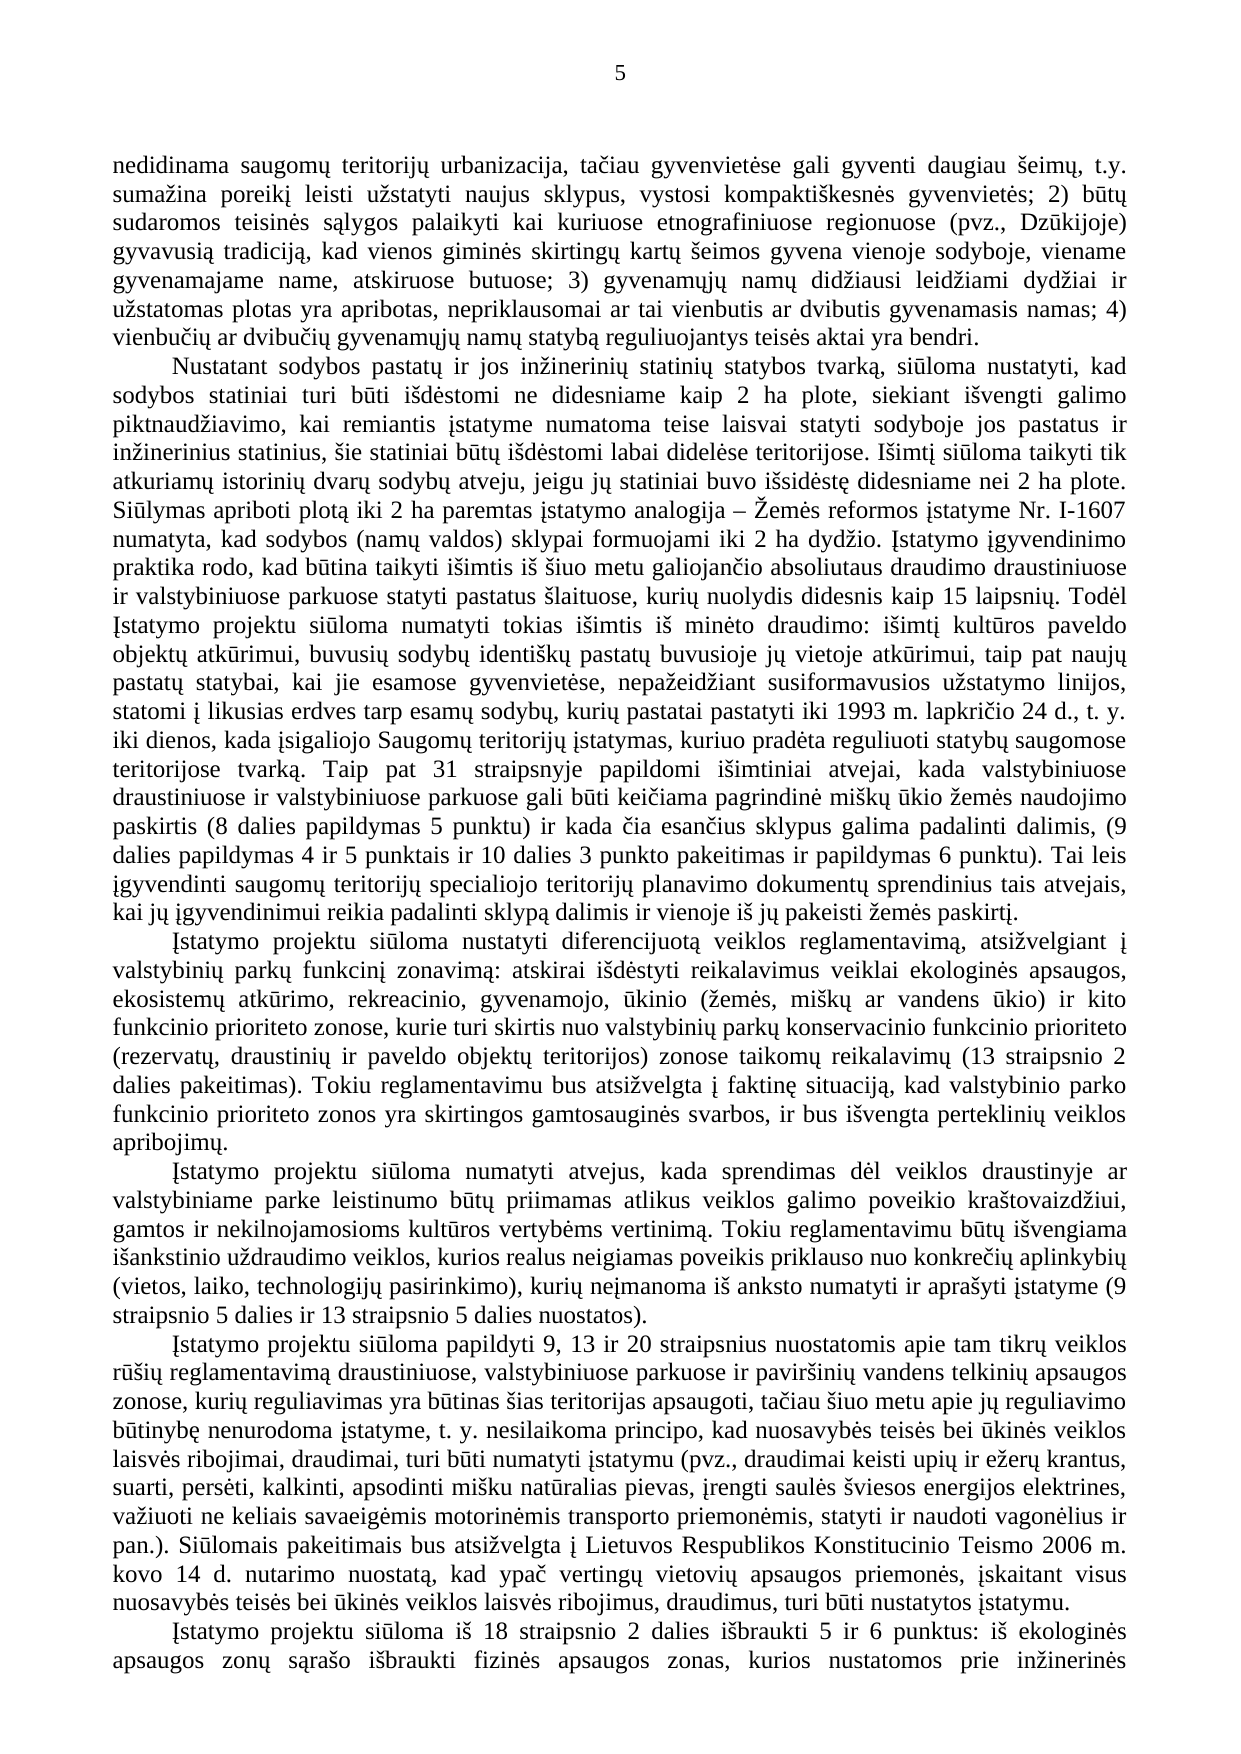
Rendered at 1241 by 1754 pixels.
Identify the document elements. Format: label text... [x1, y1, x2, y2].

text Įstatymo projektu siūloma nustatyti diferencijuotą veiklos reglamentavimą, atsižvelgiant į valstybinių parkų funkcinį zonavimą: atskirai išdėstyti reikalavimus veiklai ekologinės apsaugos, ekosistemų atkūrimo, rekreacinio, gyvenamojo, ūkinio (žemės, miškų ar vandens ūkio) ir kito funkcinio prioriteto zonose, kurie turi skirtis nuo valstybinių parkų konservacinio funkcinio prioriteto (rezervatų, draustinių ir paveldo objektų teritorijos) zonose taikomų reikalavimų (13 straipsnio 2 dalies pakeitimas). Tokiu reglamentavimu bus atsižvelgta į faktinę situaciją, kad valstybinio parko funkcinio prioriteto zonos yra skirtingos gamtosauginės svarbos, ir bus išvengta perteklinių veiklos apribojimų. [112, 926, 1128, 1156]
text Nustatant sodybos pastatų ir jos inžinerinių statinių statybos tvarką, siūloma nustatyti, kad sodybos statiniai turi būti išdėstomi ne didesniame kaip 2 ha plote, siekiant išvengti galimo piktnaudžiavimo, kai remiantis įstatyme numatoma teise laisvai statyti sodyboje jos pastatus ir inžinerinius statinius, šie statiniai būtų išdėstomi labai didelėse teritorijose. Išimtį siūloma taikyti tik atkuriamų istorinių dvarų sodybų atveju, jeigu jų statiniai buvo išsidėstę didesniame nei 2 ha plote. Siūlymas apriboti plotą iki 2 ha paremtas įstatymo analogija – Žemės reformos įstatyme Nr. I-1607 numatyta, kad sodybos (namų valdos) sklypai formuojami iki 2 ha dydžio. Įstatymo įgyvendinimo praktika rodo, kad būtina taikyti išimtis iš šiuo metu galiojančio absoliutaus draudimo draustiniuose ir valstybiniuose parkuose statyti pastatus šlaituose, kurių nuolydis didesnis kaip 15 laipsnių. Todėl Įstatymo projektu siūloma numatyti tokias išimtis iš minėto draudimo: išimtį kultūros paveldo objektų atkūrimui, buvusių sodybų identiškų pastatų buvusioje jų vietoje atkūrimui, taip pat naujų pastatų statybai, kai jie esamose gyvenvietėse, nepažeidžiant susiformavusios užstatymo linijos, statomi į likusias erdves tarp esamų sodybų, kurių pastatai pastatyti iki 1993 m. lapkričio 24 d., t. y. iki dienos, kada įsigaliojo Saugomų teritorijų įstatymas, kuriuo pradėta reguliuoti statybų saugomose teritorijose tvarką. Taip pat 31 straipsnyje papildomi išimtiniai atvejai, kada valstybiniuose draustiniuose ir valstybiniuose parkuose gali būti keičiama pagrindinė miškų ūkio žemės naudojimo paskirtis (8 dalies papildymas 5 punktu) ir kada čia esančius sklypus galima padalinti dalimis, (9 dalies papildymas 4 ir 5 punktais ir 10 dalies 3 punkto pakeitimas ir papildymas 6 punktu). Tai leis įgyvendinti saugomų teritorijų specialiojo teritorijų planavimo dokumentų sprendinius tais atvejais, kai jų įgyvendinimui reikia padalinti sklypą dalimis ir vienoje iš jų pakeisti žemės paskirtį. [112, 351, 1128, 926]
text Įstatymo projektu siūloma papildyti 9, 13 ir 20 straipsnius nuostatomis apie tam tikrų veiklos rūšių reglamentavimą draustiniuose, valstybiniuose parkuose ir paviršinių vandens telkinių apsaugos zonose, kurių reguliavimas yra būtinas šias teritorijas apsaugoti, tačiau šiuo metu apie jų reguliavimo būtinybę nenurodoma įstatyme, t. y. nesilaikoma principo, kad nuosavybės teisės bei ūkinės veiklos laisvės ribojimai, draudimai, turi būti numatyti įstatymu (pvz., draudimai keisti upių ir ežerų krantus, suarti, persėti, kalkinti, apsodinti mišku natūralias pievas, įrengti saulės šviesos energijos elektrines, važiuoti ne keliais savaeigėmis motorinėmis transporto priemonėmis, statyti ir naudoti vagonėlius ir pan.). Siūlomais pakeitimais bus atsižvelgta į Lietuvos Respublikos Konstitucinio Teismo 2006 m. kovo 14 d. nutarimo nuostatą, kad ypač vertingų vietovių apsaugos priemonės, įskaitant visus nuosavybės teisės bei ūkinės veiklos laisvės ribojimus, draudimus, turi būti nustatytos įstatymu. [112, 1329, 1128, 1616]
text Įstatymo projektu siūloma iš 18 straipsnio 2 dalies išbraukti 5 ir 6 punktus: iš ekologinės apsaugos zonų sąrašo išbraukti fizinės apsaugos zonas, kurios nustatomos prie inžinerinės [112, 1616, 1128, 1674]
text Įstatymo projektu siūloma numatyti atvejus, kada sprendimas dėl veiklos draustinyje ar valstybiniame parke leistinumo būtų priimamas atlikus veiklos galimo poveikio kraštovaizdžiui, gamtos ir nekilnojamosioms kultūros vertybėms vertinimą. Tokiu reglamentavimu būtų išvengiama išankstinio uždraudimo veiklos, kurios realus neigiamas poveikis priklauso nuo konkrečių aplinkybių (vietos, laiko, technologijų pasirinkimo), kurių neįmanoma iš anksto numatyti ir aprašyti įstatyme (9 straipsnio 5 dalies ir 13 straipsnio 5 dalies nuostatos). [112, 1156, 1128, 1329]
text nedidinama saugomų teritorijų urbanizacija, tačiau gyvenvietėse gali gyventi daugiau šeimų, t.y. sumažina poreikį leisti užstatyti naujus sklypus, vystosi kompaktiškesnės gyvenvietės; 2) būtų sudaromos teisinės sąlygos palaikyti kai kuriuose etnografiniuose regionuose (pvz., Dzūkijoje) gyvavusią tradiciją, kad vienos giminės skirtingų kartų šeimos gyvena vienoje sodyboje, viename gyvenamajame name, atskiruose butuose; 3) gyvenamųjų namų didžiausi leidžiami dydžiai ir užstatomas plotas yra apribotas, nepriklausomai ar tai vienbutis ar dvibutis gyvenamasis namas; 4) vienbučių ar dvibučių gyvenamųjų namų statybą reguliuojantys teisės aktai yra bendri. [112, 150, 1128, 351]
